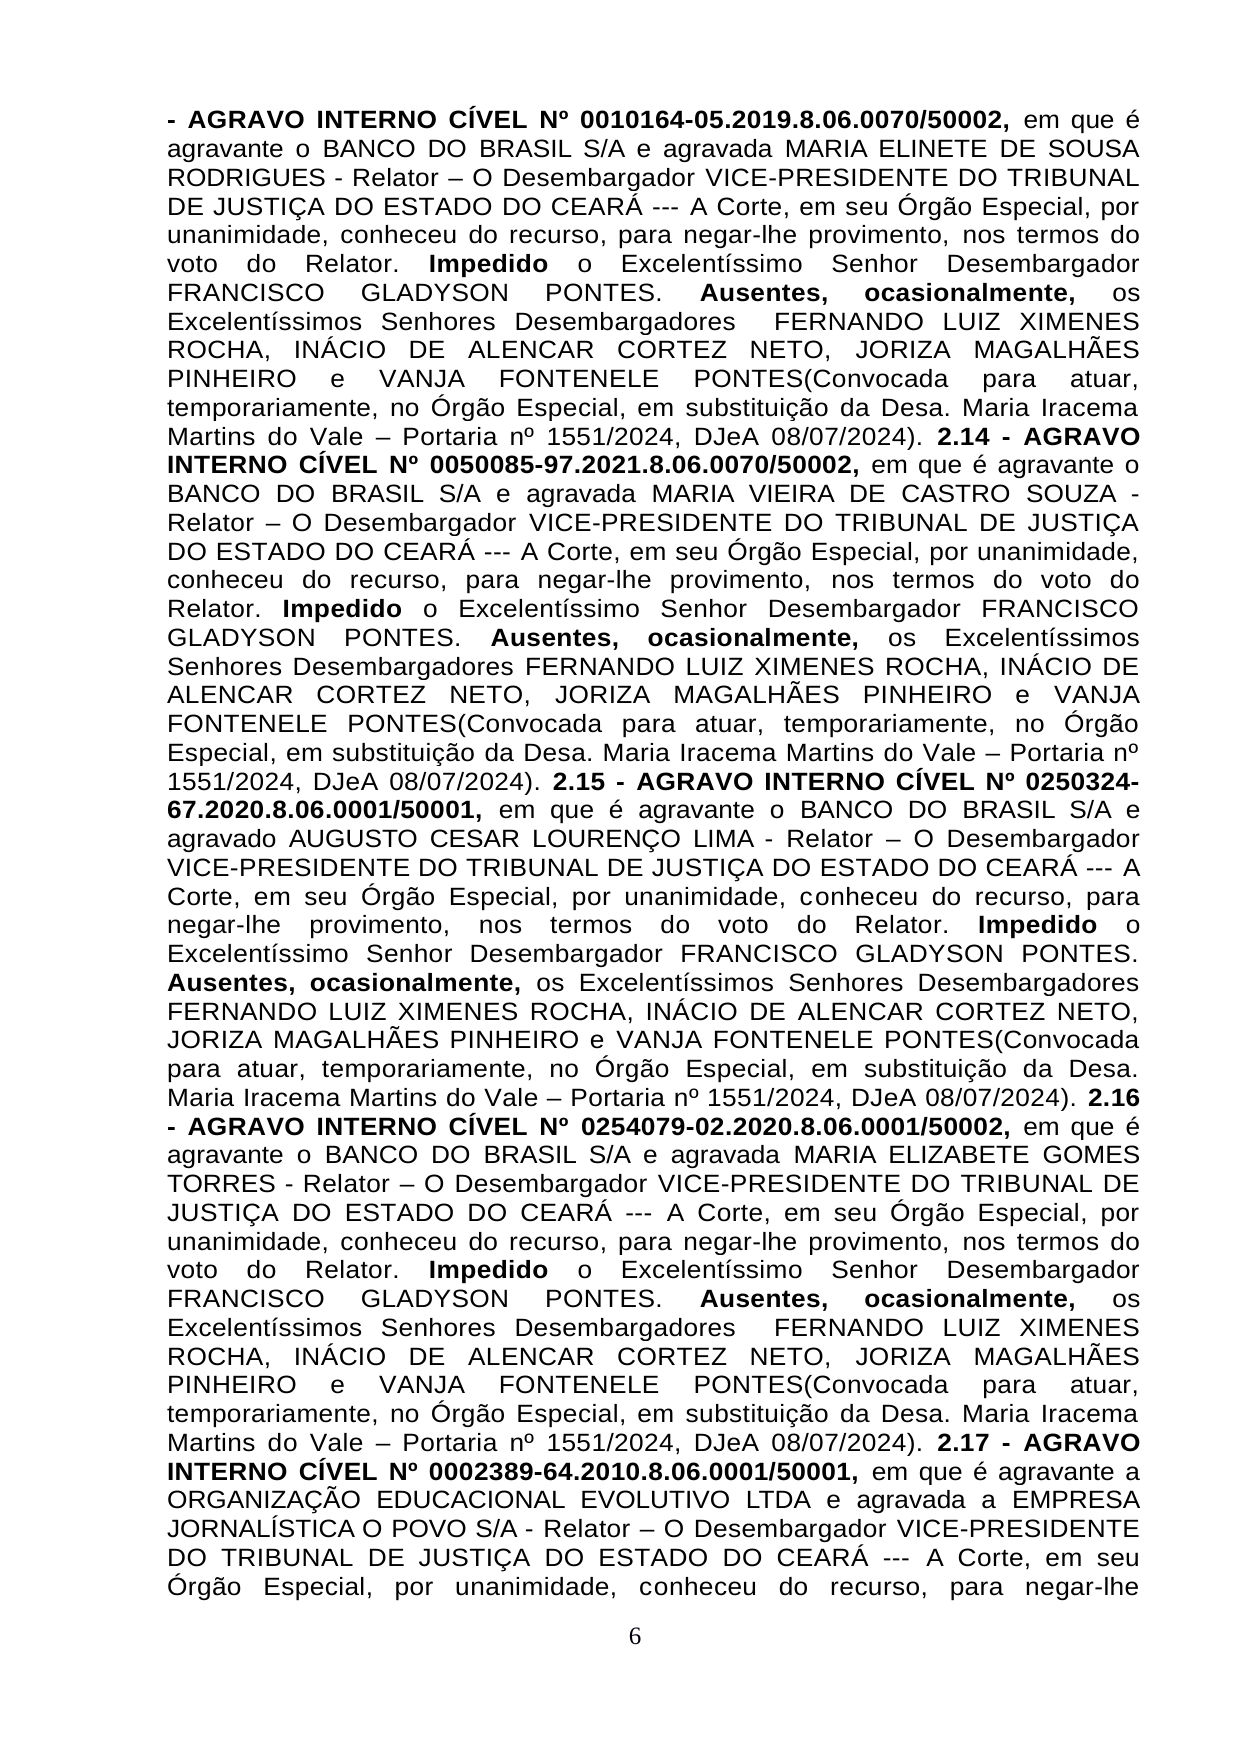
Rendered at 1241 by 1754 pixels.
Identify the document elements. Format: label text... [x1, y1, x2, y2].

text - AGRAVO INTERNO CÍVEL Nº 0010164-05.2019.8.06.0070/50002, em que é agravante o BANCO DO BRASIL S/A e agravada MARIA ELINETE DE SOUSA RODRIGUES - Relator – O Desembargador VICE-PRESIDENTE DO TRIBUNAL DE JUSTIÇA DO ESTADO DO CEARÁ --- A Corte, em seu Órgão Especial, por unanimidade, conheceu do recurso, para negar-lhe provimento, nos termos do voto do Relator. Impedido o Excelentíssimo Senhor Desembargador FRANCISCO GLADYSON PONTES. Ausentes, ocasionalmente, os Excelentíssimos Senhores Desembargadores FERNANDO LUIZ XIMENES ROCHA, INÁCIO DE ALENCAR CORTEZ NETO, JORIZA MAGALHÃES PINHEIRO e VANJA FONTENELE PONTES(Convocada para atuar, temporariamente, no Órgão Especial, em substituição da Desa. Maria Iracema Martins do Vale – Portaria nº 1551/2024, DJeA 08/07/2024). 2.14 - AGRAVO INTERNO CÍVEL Nº 0050085-97.2021.8.06.0070/50002, em que é agravante o BANCO DO BRASIL S/A e agravada MARIA VIEIRA DE CASTRO SOUZA - Relator – O Desembargador VICE-PRESIDENTE DO TRIBUNAL DE JUSTIÇA DO ESTADO DO CEARÁ --- A Corte, em seu Órgão Especial, por unanimidade, conheceu do recurso, para negar-lhe provimento, nos termos do voto do Relator. Impedido o Excelentíssimo Senhor Desembargador FRANCISCO GLADYSON PONTES. Ausentes, ocasionalmente, os Excelentíssimos Senhores Desembargadores FERNANDO LUIZ XIMENES ROCHA, INÁCIO DE ALENCAR CORTEZ NETO, JORIZA MAGALHÃES PINHEIRO e VANJA FONTENELE PONTES(Convocada para atuar, temporariamente, no Órgão Especial, em substituição da Desa. Maria Iracema Martins do Vale – Portaria nº 1551/2024, DJeA 08/07/2024). 2.15 - AGRAVO INTERNO CÍVEL Nº 0250324-67.2020.8.06.0001/50001, em que é agravante o BANCO DO BRASIL S/A e agravado AUGUSTO CESAR LOURENÇO LIMA - Relator – O Desembargador VICE-PRESIDENTE DO TRIBUNAL DE JUSTIÇA DO ESTADO DO CEARÁ --- A Corte, em seu Órgão Especial, por unanimidade, conheceu do recurso, para negar-lhe provimento, nos termos do voto do Relator. Impedido o Excelentíssimo Senhor Desembargador FRANCISCO GLADYSON PONTES. Ausentes, ocasionalmente, os Excelentíssimos Senhores Desembargadores FERNANDO LUIZ XIMENES ROCHA, INÁCIO DE ALENCAR CORTEZ NETO, JORIZA MAGALHÃES PINHEIRO e VANJA FONTENELE PONTES(Convocada para atuar, temporariamente, no Órgão Especial, em substituição da Desa. Maria Iracema Martins do Vale – Portaria nº 1551/2024, DJeA 08/07/2024). 2.16 - AGRAVO INTERNO CÍVEL Nº 0254079-02.2020.8.06.0001/50002, em que é agravante o BANCO DO BRASIL S/A e agravada MARIA ELIZABETE GOMES TORRES - Relator – O Desembargador VICE-PRESIDENTE DO TRIBUNAL DE JUSTIÇA DO ESTADO DO CEARÁ --- A Corte, em seu Órgão Especial, por unanimidade, conheceu do recurso, para negar-lhe provimento, nos termos do voto do Relator. Impedido o Excelentíssimo Senhor Desembargador FRANCISCO GLADYSON PONTES. Ausentes, ocasionalmente, os Excelentíssimos Senhores Desembargadores FERNANDO LUIZ XIMENES ROCHA, INÁCIO DE ALENCAR CORTEZ NETO, JORIZA MAGALHÃES PINHEIRO e VANJA FONTENELE PONTES(Convocada para atuar, temporariamente, no Órgão Especial, em substituição da Desa. Maria Iracema Martins do Vale – Portaria nº 1551/2024, DJeA 08/07/2024). 2.17 - AGRAVO INTERNO CÍVEL Nº 0002389-64.2010.8.06.0001/50001, em que é agravante a ORGANIZAÇÃO EDUCACIONAL EVOLUTIVO LTDA e agravada a EMPRESA JORNALÍSTICA O POVO S/A - Relator – O Desembargador VICE-PRESIDENTE DO TRIBUNAL DE JUSTIÇA DO ESTADO DO CEARÁ --- A Corte, em seu Órgão Especial, por unanimidade, conheceu do recurso, para negar-lhe [167, 105, 1140, 1600]
